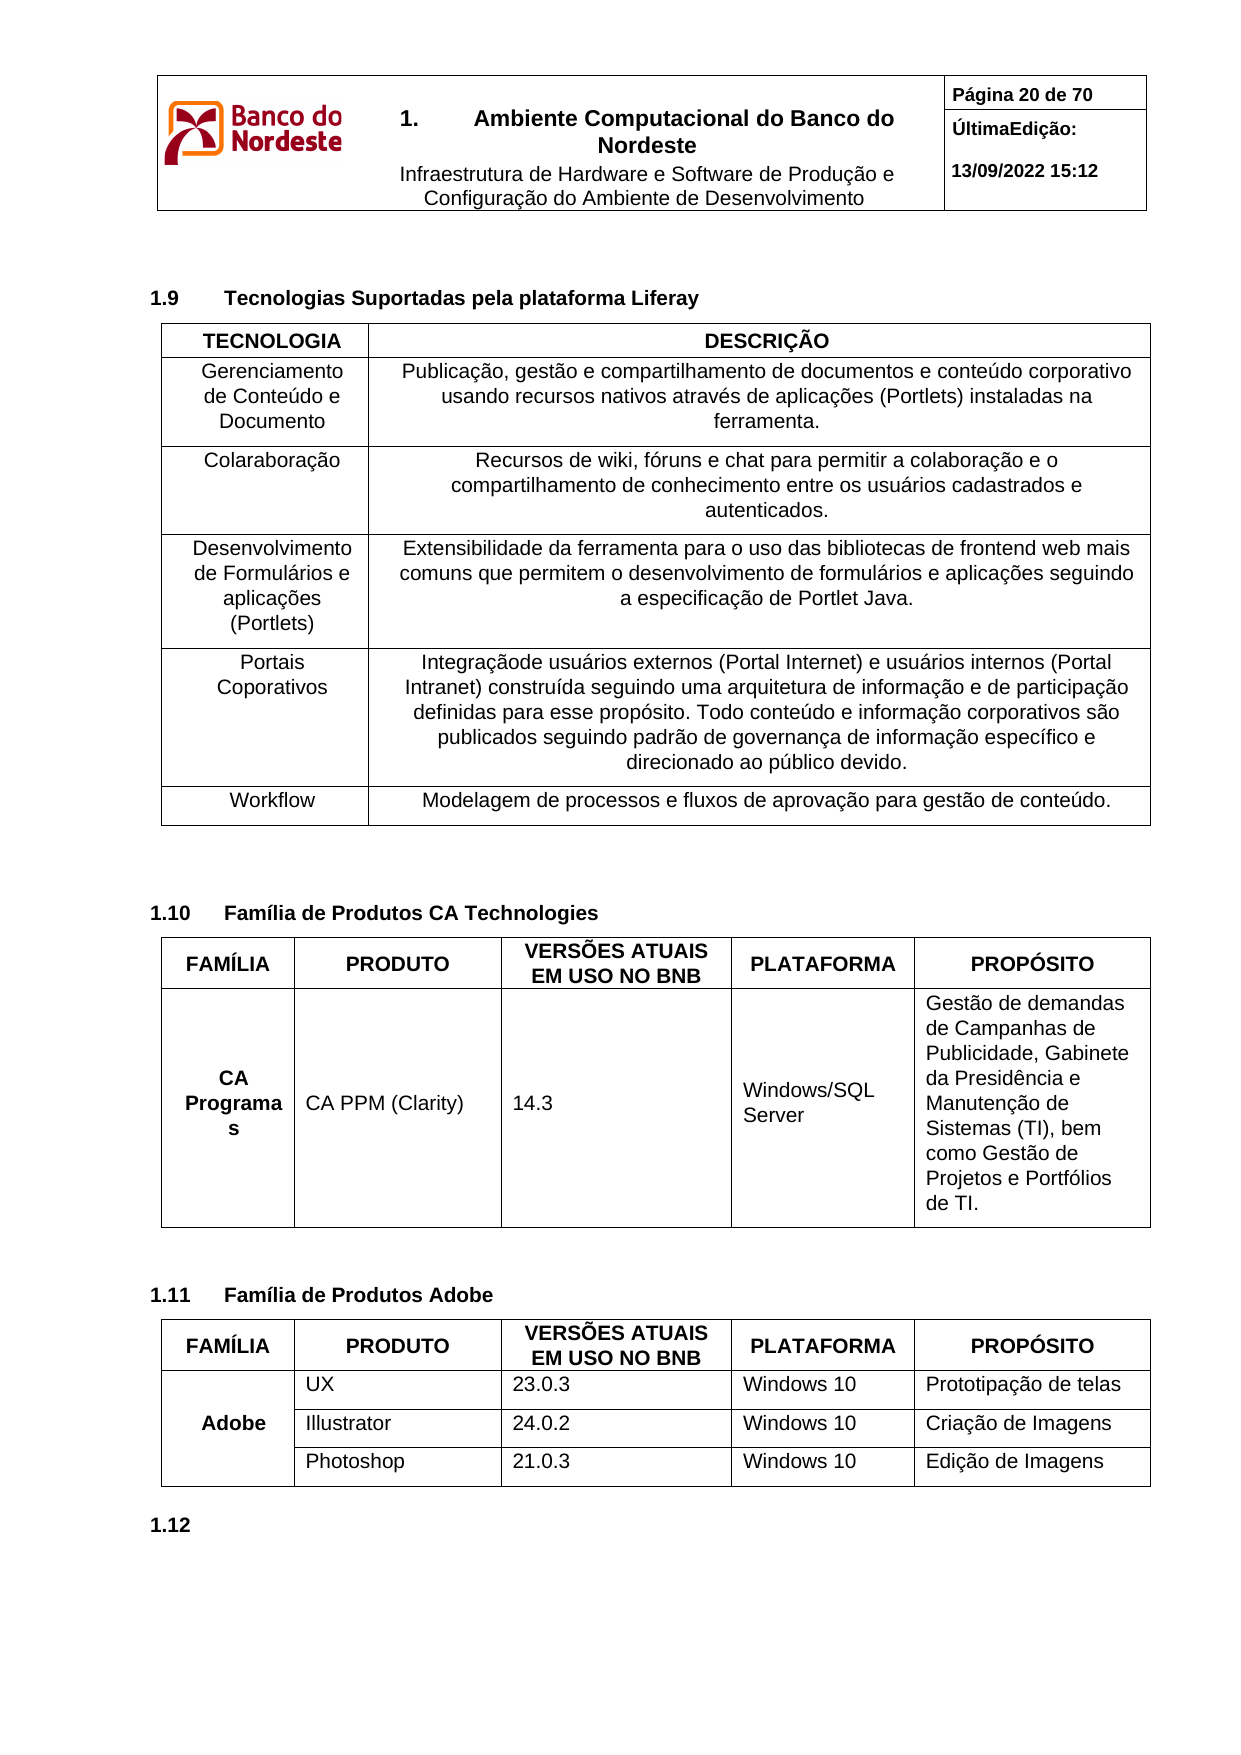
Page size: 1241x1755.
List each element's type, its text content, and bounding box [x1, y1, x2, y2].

table_cell Publicação, gestão e compartilhamento de documentos e conteúdo corporativo usando recursos nativos através de aplicações (Portlets) instaladas na ferramenta. [369, 358, 1150, 446]
table_cell Desenvolvimento de Formulários e aplicações (Portlets) [162, 535, 368, 648]
table_cell Modelagem de processos e fluxos de aprovação para gestão de conteúdo. [369, 787, 1150, 825]
table_cell Portais Coporativos [162, 649, 368, 786]
table_cell Integraçãode usuários externos (Portal Internet) e usuários internos (Portal Intranet) construída seguindo uma arquitetura de informação e de participação definidas para esse propósito. Todo conteúdo e informação corporativos são publicados seguindo padrão de governança de informação específico e direcionado ao público devido. [369, 649, 1150, 786]
table_header PROPÓSITO [915, 1320, 1150, 1370]
table_cell Extensibilidade da ferramenta para o uso das bibliotecas de frontend web mais comuns que permitem o desenvolvimento de formulários e aplicações seguindo a especificação de Portlet Java. [369, 535, 1150, 648]
table_cell 14.3 [502, 989, 731, 1227]
table_cell Criação de Imagens [915, 1410, 1150, 1447]
table_header TECNOLOGIA [162, 324, 368, 357]
table_cell Prototipação de telas [915, 1371, 1150, 1409]
table_cell 23.0.3 [502, 1371, 731, 1409]
table_cell Windows 10 [732, 1371, 914, 1409]
table_header FAMÍLIA [162, 938, 294, 988]
subtitle Tecnologias Suportadas pela plataforma Liferay [150, 285, 1090, 310]
table_header PROPÓSITO [915, 938, 1150, 988]
table_cell 24.0.2 [502, 1410, 731, 1447]
table_cell Adobe [162, 1371, 294, 1486]
table_cell 21.0.3 [502, 1448, 731, 1486]
table_cell CA Programas [162, 989, 294, 1227]
table_cell Windows 10 [732, 1448, 914, 1486]
table_cell Windows 10 [732, 1410, 914, 1447]
table_header FAMÍLIA [162, 1320, 294, 1370]
table_header VERSÕES ATUAIS EM USO NO BNB [502, 938, 731, 988]
table_cell Gestão de demandas de Campanhas de Publicidade, Gabinete da Presidência e Manutenção de Sistemas (TI), bem como Gestão de Projetos e Portfólios de TI. [915, 989, 1150, 1227]
table_header VERSÕES ATUAIS EM USO NO BNB [502, 1320, 731, 1370]
table_cell Gerenciamento de Conteúdo e Documento [162, 358, 368, 446]
table_header DESCRIÇÃO [369, 324, 1150, 357]
table_header PLATAFORMA [732, 1320, 914, 1370]
table_header PRODUTO [295, 1320, 501, 1370]
table_cell UX [295, 1371, 501, 1409]
table_cell CA PPM (Clarity) [295, 989, 501, 1227]
table_cell Colaraboração [162, 447, 368, 534]
table_cell Workflow [162, 787, 368, 825]
subtitle Família de Produtos CA Technologies [150, 900, 1090, 925]
table_cell Illustrator [295, 1410, 501, 1447]
subtitle Família de Produtos Adobe [150, 1282, 1090, 1307]
table_cell Windows/SQL Server [732, 989, 914, 1227]
table_cell Edição de Imagens [915, 1448, 1150, 1486]
table_header PRODUTO [295, 938, 501, 988]
table_cell Recursos de wiki, fóruns e chat para permitir a colaboração e o compartilhamento de conhecimento entre os usuários cadastrados e autenticados. [369, 447, 1150, 534]
table_cell Photoshop [295, 1448, 501, 1486]
table_header PLATAFORMA [732, 938, 914, 988]
